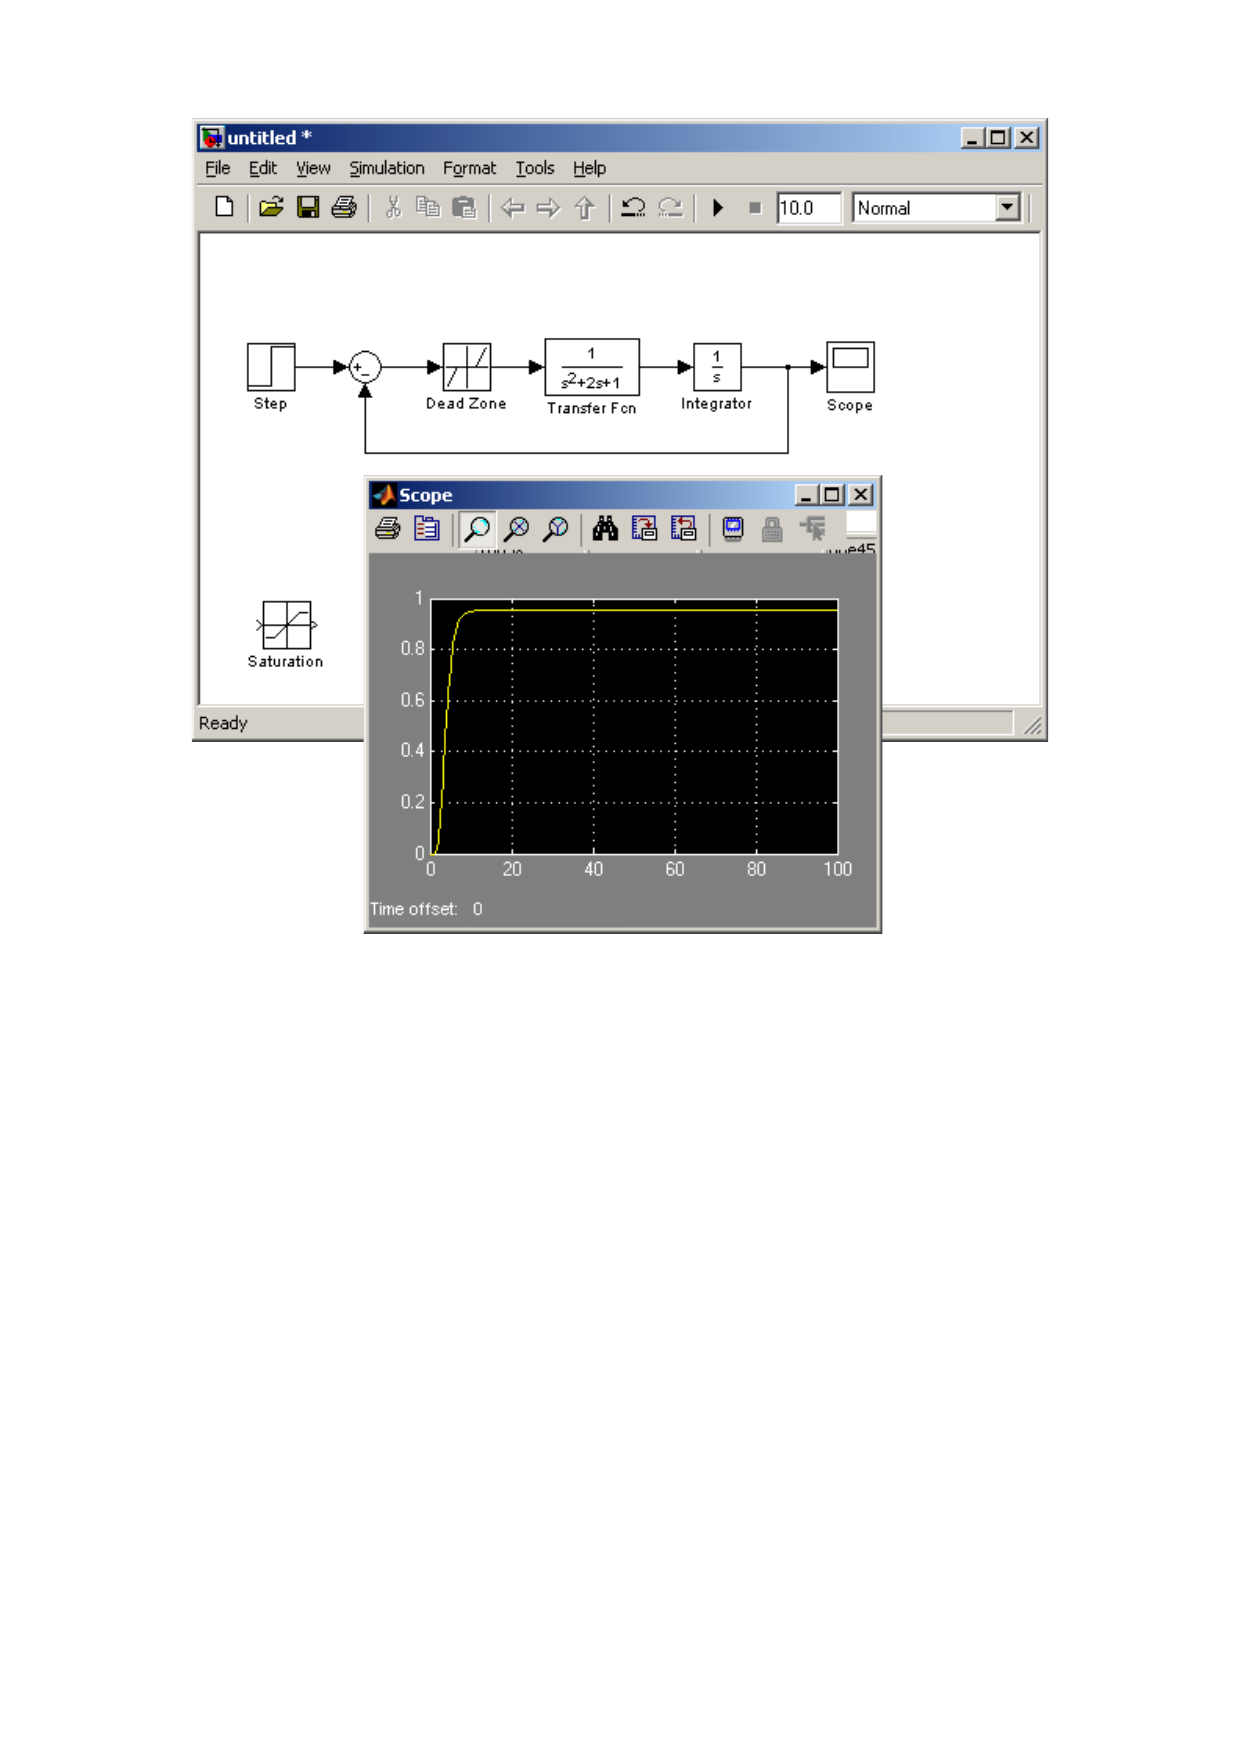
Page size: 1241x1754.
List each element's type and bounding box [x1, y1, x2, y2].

picture [191, 118, 1049, 934]
